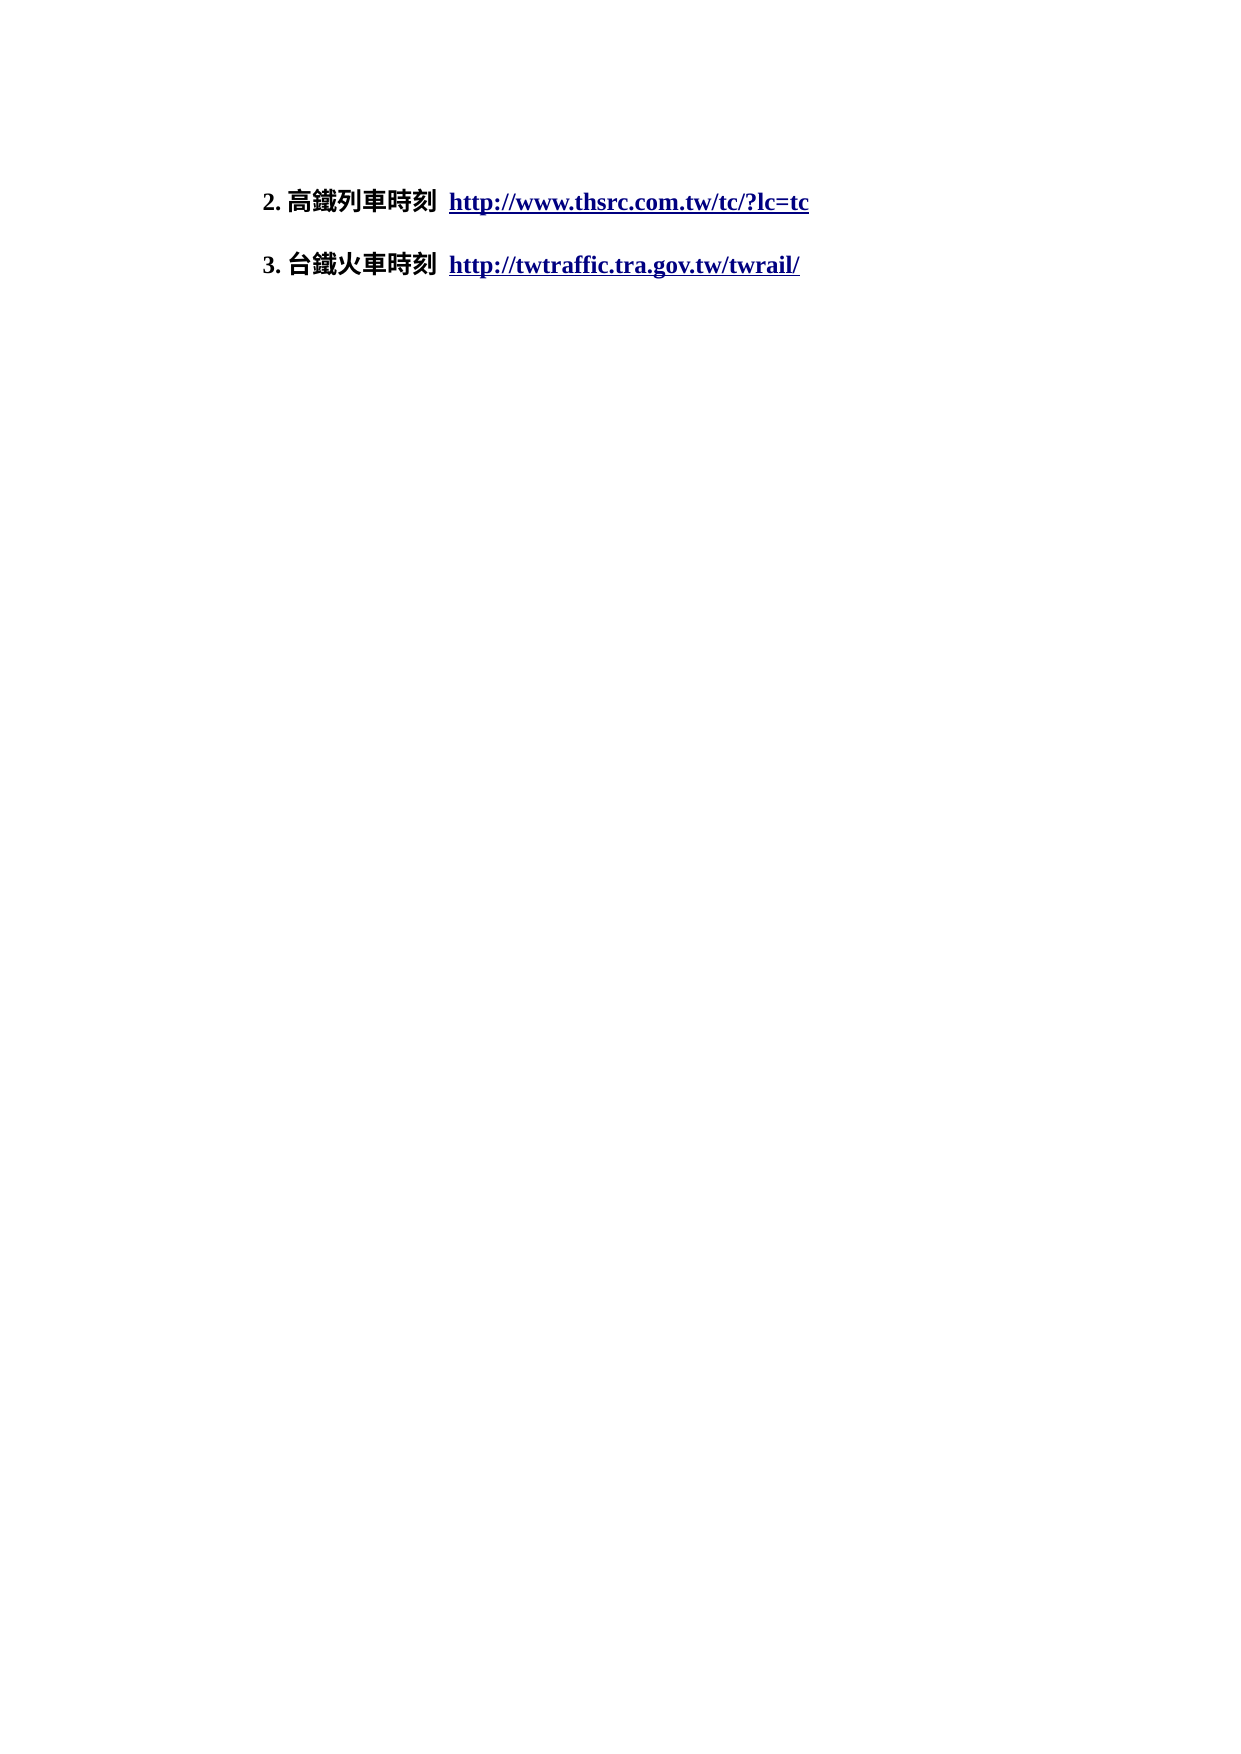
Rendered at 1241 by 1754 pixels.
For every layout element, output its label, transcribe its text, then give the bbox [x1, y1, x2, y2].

text 2. 高鐵列車時刻 http://www.thsrc.com.tw/tc/?lc=tc [237, 158, 1053, 221]
text 3. 台鐵火車時刻 http://twtraffic.tra.gov.tw/twrail/ [237, 221, 1053, 283]
